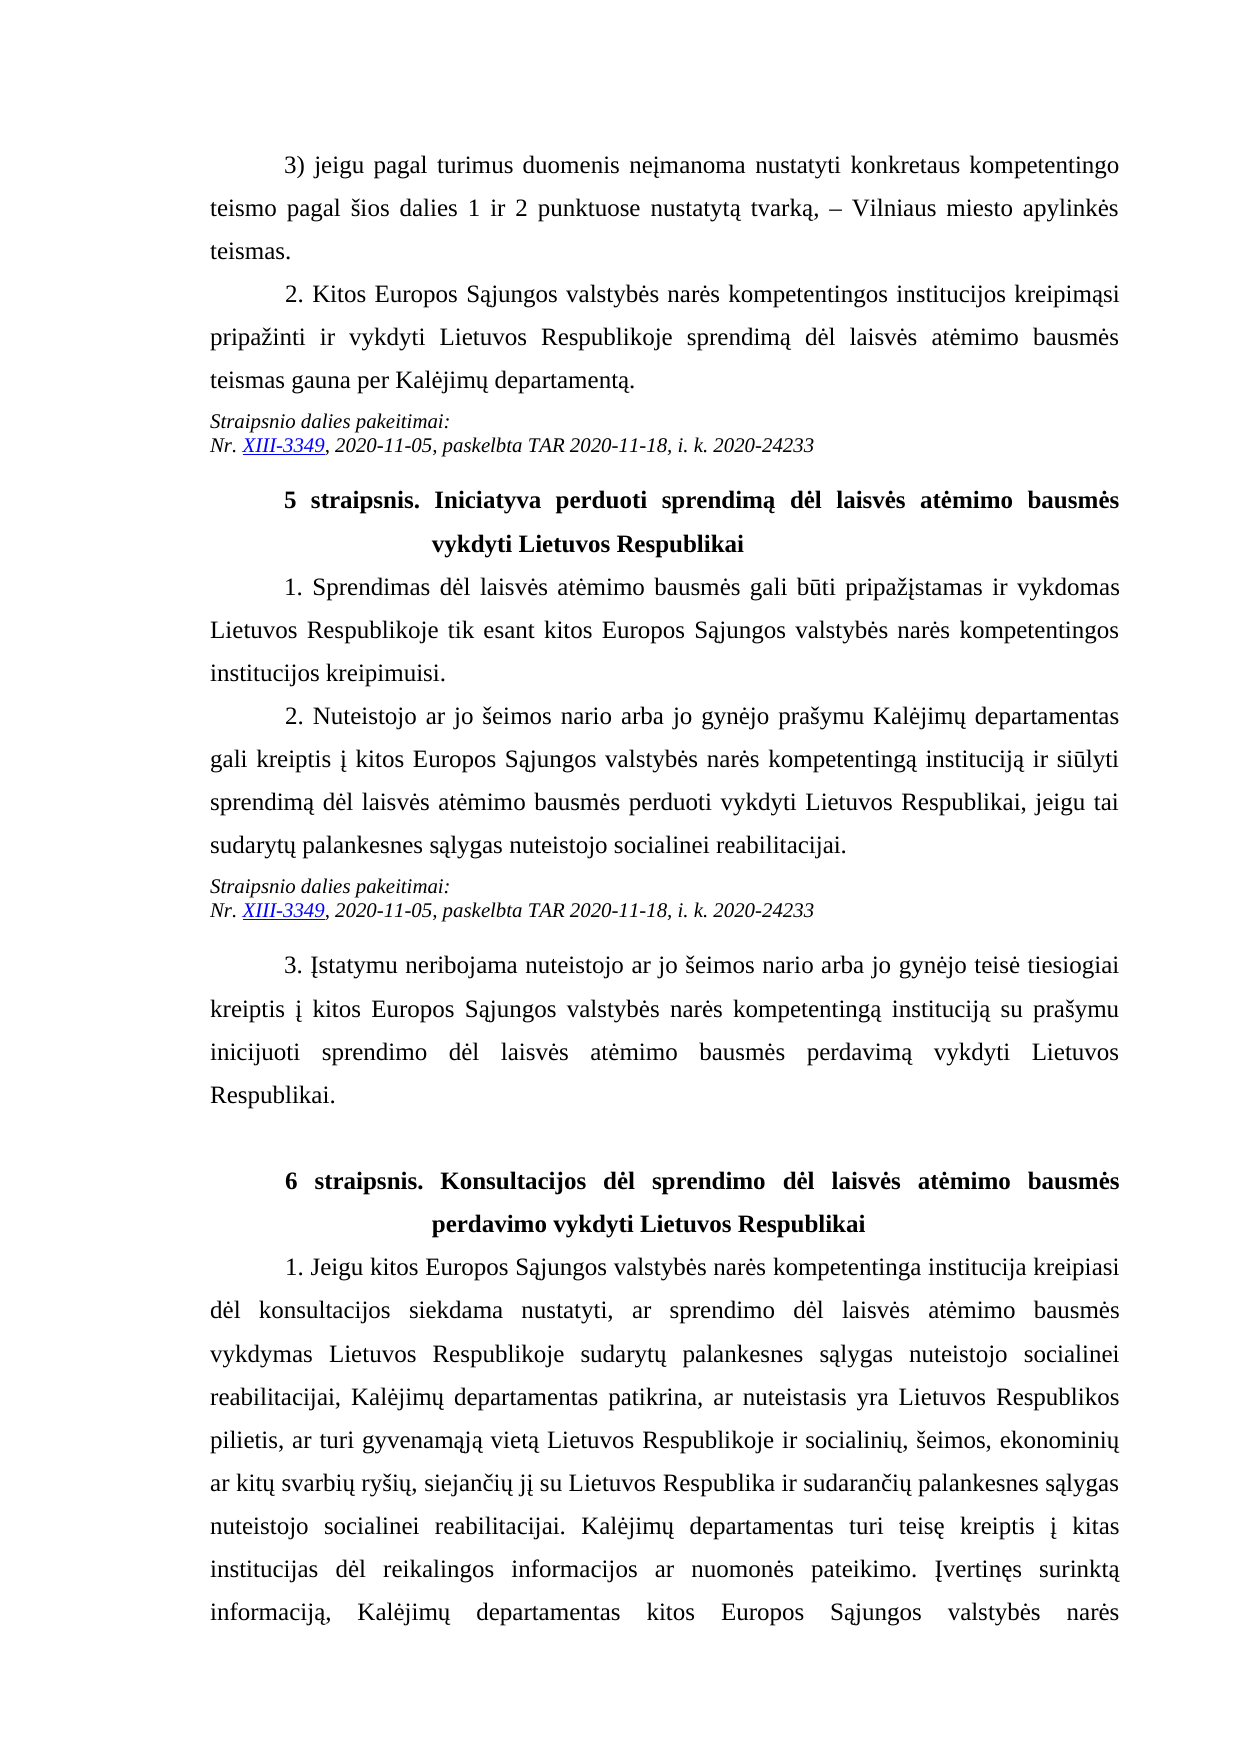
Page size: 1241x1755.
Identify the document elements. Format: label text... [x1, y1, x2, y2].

text 6 straipsnis. Konsultacijos dėl sprendimo dėl laisvės atėmimo bausmės perdavimo vykdyti Lietuvos Respublikai [285, 1166, 1120, 1238]
text Nr. XIII-3349, 2020-11-05, paskelbta TAR 2020-11-18, i. k. 2020-24233 [210, 898, 1120, 922]
text 2. Kitos Europos Sąjungos valstybės narės kompetentingos institucijos kreipimąsi pripažinti ir vykdyti Lietuvos Respublikoje sprendimą dėl laisvės atėmimo bausmės teismas gauna per Kalėjimų departamentą. [210, 279, 1120, 394]
text 2. Nuteistojo ar jo šeimos nario arba jo gynėjo prašymu Kalėjimų departamentas gali kreiptis į kitos Europos Sąjungos valstybės narės kompetentingą instituciją ir siūlyti sprendimą dėl laisvės atėmimo bausmės perduoti vykdyti Lietuvos Respublikai, jeigu tai sudarytų palankesnes sąlygas nuteistojo socialinei reabilitacijai. [210, 701, 1120, 859]
text 3. Įstatymu neribojama nuteistojo ar jo šeimos nario arba jo gynėjo teisė tiesiogiai kreiptis į kitos Europos Sąjungos valstybės narės kompetentingą instituciją su prašymu inicijuoti sprendimo dėl laisvės atėmimo bausmės perdavimą vykdyti Lietuvos Respublikai. [210, 951, 1120, 1109]
text 3) jeigu pagal turimus duomenis neįmanoma nustatyti konkretaus kompetentingo teismo pagal šios dalies 1 ir 2 punktuose nustatytą tvarką, – Vilniaus miesto apylinkės teismas. [210, 150, 1120, 265]
text 1. Sprendimas dėl laisvės atėmimo bausmės gali būti pripažįstamas ir vykdomas Lietuvos Respublikoje tik esant kitos Europos Sąjungos valstybės narės kompetentingos institucijos kreipimuisi. [210, 572, 1120, 687]
text 5 straipsnis. Iniciatyva perduoti sprendimą dėl laisvės atėmimo bausmės vykdyti Lietuvos Respublikai [284, 486, 1120, 557]
text 1. Jeigu kitos Europos Sąjungos valstybės narės kompetentinga institucija kreipiasi dėl konsultacijos siekdama nustatyti, ar sprendimo dėl laisvės atėmimo bausmės vykdymas Lietuvos Respublikoje sudarytų palankesnes sąlygas nuteistojo socialinei reabilitacijai, Kalėjimų departamentas patikrina, ar nuteistasis yra Lietuvos Respublikos pilietis, ar turi gyvenamąją vietą Lietuvos Respublikoje ir socialinių, šeimos, ekonominių ar kitų svarbių ryšių, siejančių jį su Lietuvos Respublika ir sudarančių palankesnes sąlygas nuteistojo socialinei reabilitacijai. Kalėjimų departamentas turi teisę kreiptis į kitas institucijas dėl reikalingos informacijos ar nuomonės pateikimo. Įvertinęs surinktą informaciją, Kalėjimų departamentas kitos Europos Sąjungos valstybės narės [210, 1252, 1120, 1626]
text Straipsnio dalies pakeitimai: [210, 409, 1120, 433]
text Straipsnio dalies pakeitimai: [210, 874, 1120, 898]
text Nr. XIII-3349, 2020-11-05, paskelbta TAR 2020-11-18, i. k. 2020-24233 [210, 433, 1120, 457]
